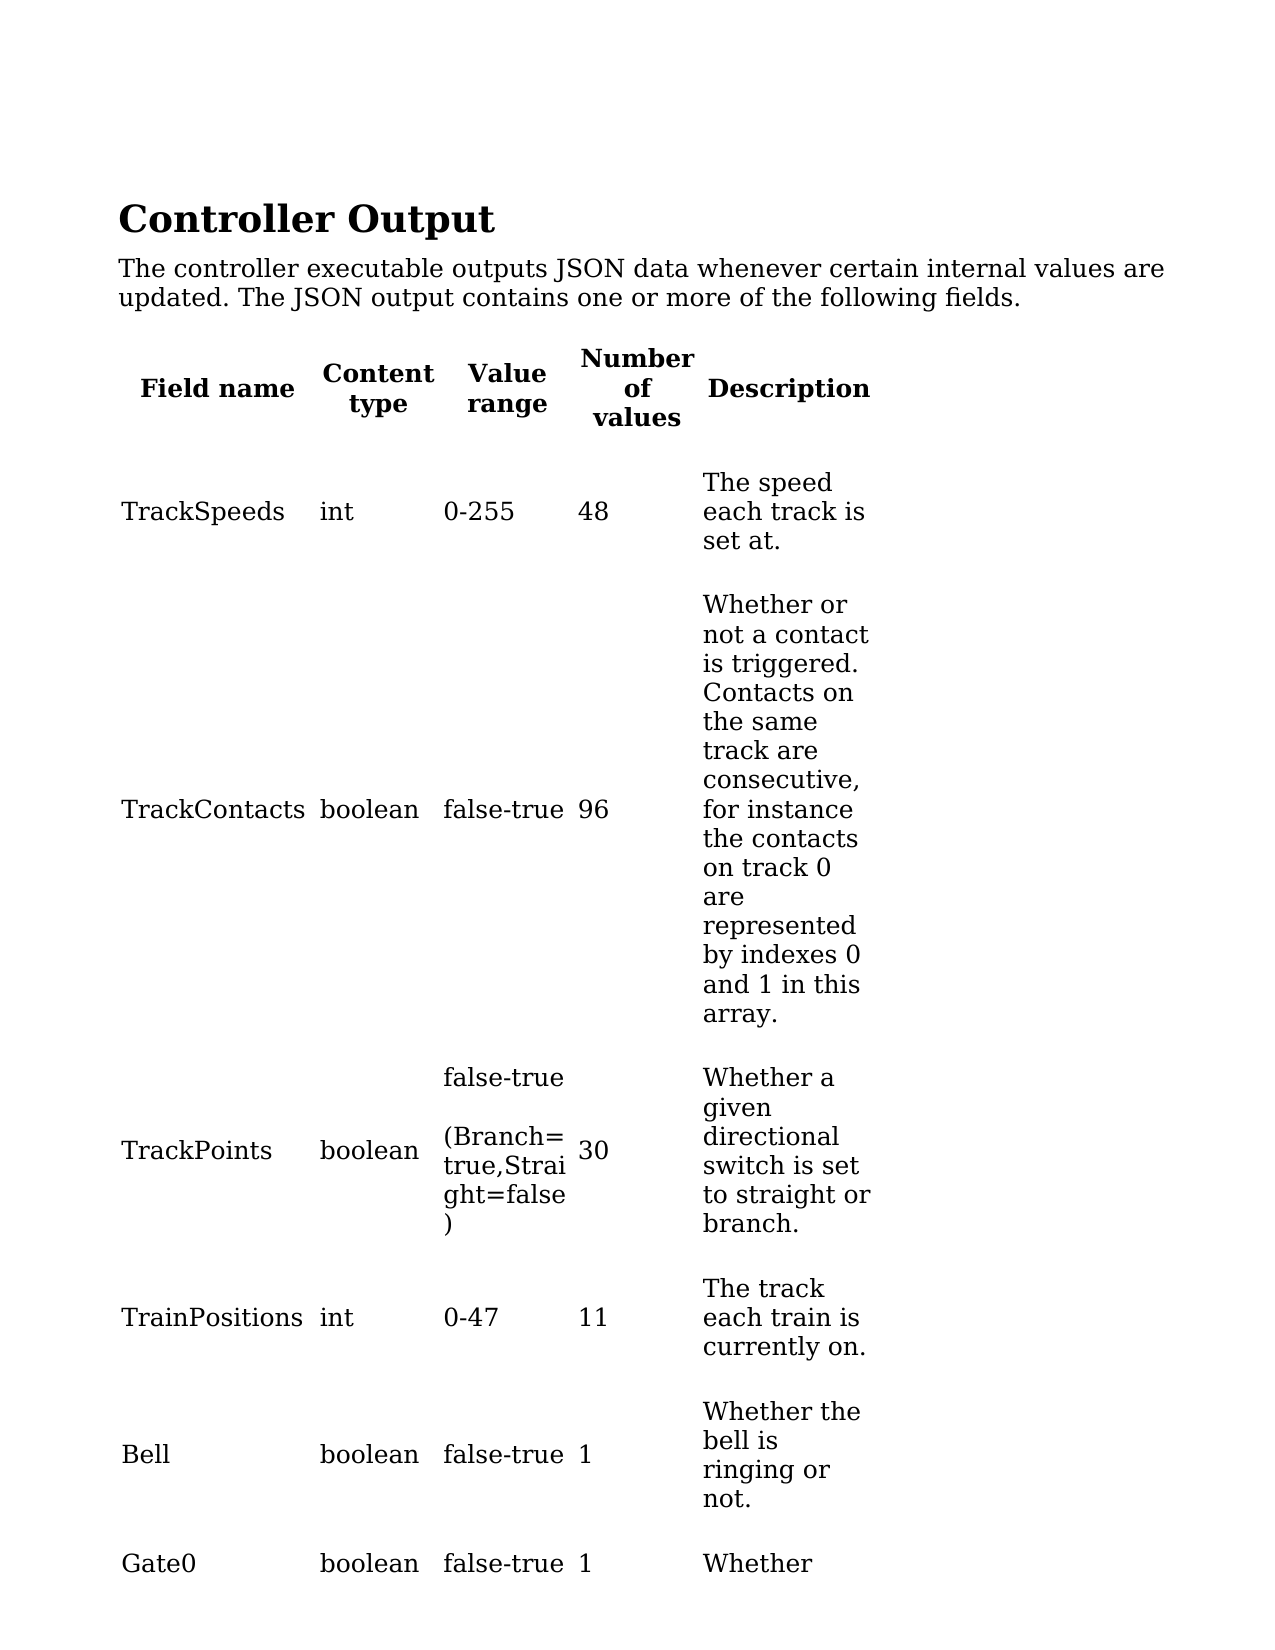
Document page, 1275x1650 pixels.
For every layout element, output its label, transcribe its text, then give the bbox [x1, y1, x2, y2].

table_cell false-true [440, 588, 575, 1061]
table_cell 30 [575, 1061, 700, 1271]
table_cell boolean [317, 1061, 440, 1271]
table_cell Gate0 [118, 1546, 317, 1581]
table_cell boolean [317, 1394, 440, 1546]
table_cell Bell [118, 1394, 317, 1546]
table_cell TrackPoints [118, 1061, 317, 1271]
table_cell 11 [575, 1271, 700, 1394]
table_cell Whether the bell is ringing or not. [700, 1394, 878, 1546]
table_cell TrackContacts [118, 588, 317, 1061]
table_cell false-true [440, 1546, 575, 1581]
table_cell 48 [575, 465, 700, 588]
table_cell Whether a given directional switch is set to straight or branch. [700, 1061, 878, 1271]
table_cell false-true [440, 1394, 575, 1546]
table_cell int [317, 465, 440, 588]
table_cell TrainPositions [118, 1271, 317, 1394]
table_cell false-true (Branch=true,Straight=false) [440, 1061, 575, 1271]
table_cell TrackSpeeds [118, 465, 317, 588]
table_header Value range [440, 342, 575, 465]
table_cell 1 [575, 1394, 700, 1546]
table_cell Whether or not a contact is triggered. Contacts on the same track are consecutive, for instance the contacts on track 0 are represented by indexes 0 and 1 in this array. [700, 588, 878, 1061]
table_header Field name [118, 342, 317, 465]
table_header Number of values [575, 342, 700, 465]
table_cell Whether [700, 1546, 878, 1581]
table_cell 0-255 [440, 465, 575, 588]
table_cell int [317, 1271, 440, 1394]
table_cell 96 [575, 588, 700, 1061]
table_header Description [700, 342, 878, 465]
table_cell boolean [317, 1546, 440, 1581]
table_cell The track each train is currently on. [700, 1271, 878, 1394]
table_cell 1 [575, 1546, 700, 1581]
table_cell The speed each track is set at. [700, 465, 878, 588]
table_header Content type [317, 342, 440, 465]
table_cell 0-47 [440, 1271, 575, 1394]
subtitle Controller Output [118, 197, 1216, 241]
text The controller executable outputs JSON data whenever certain internal values are updated. The JSON output contains one or more of the following fields. [118, 254, 1216, 312]
table_cell boolean [317, 588, 440, 1061]
